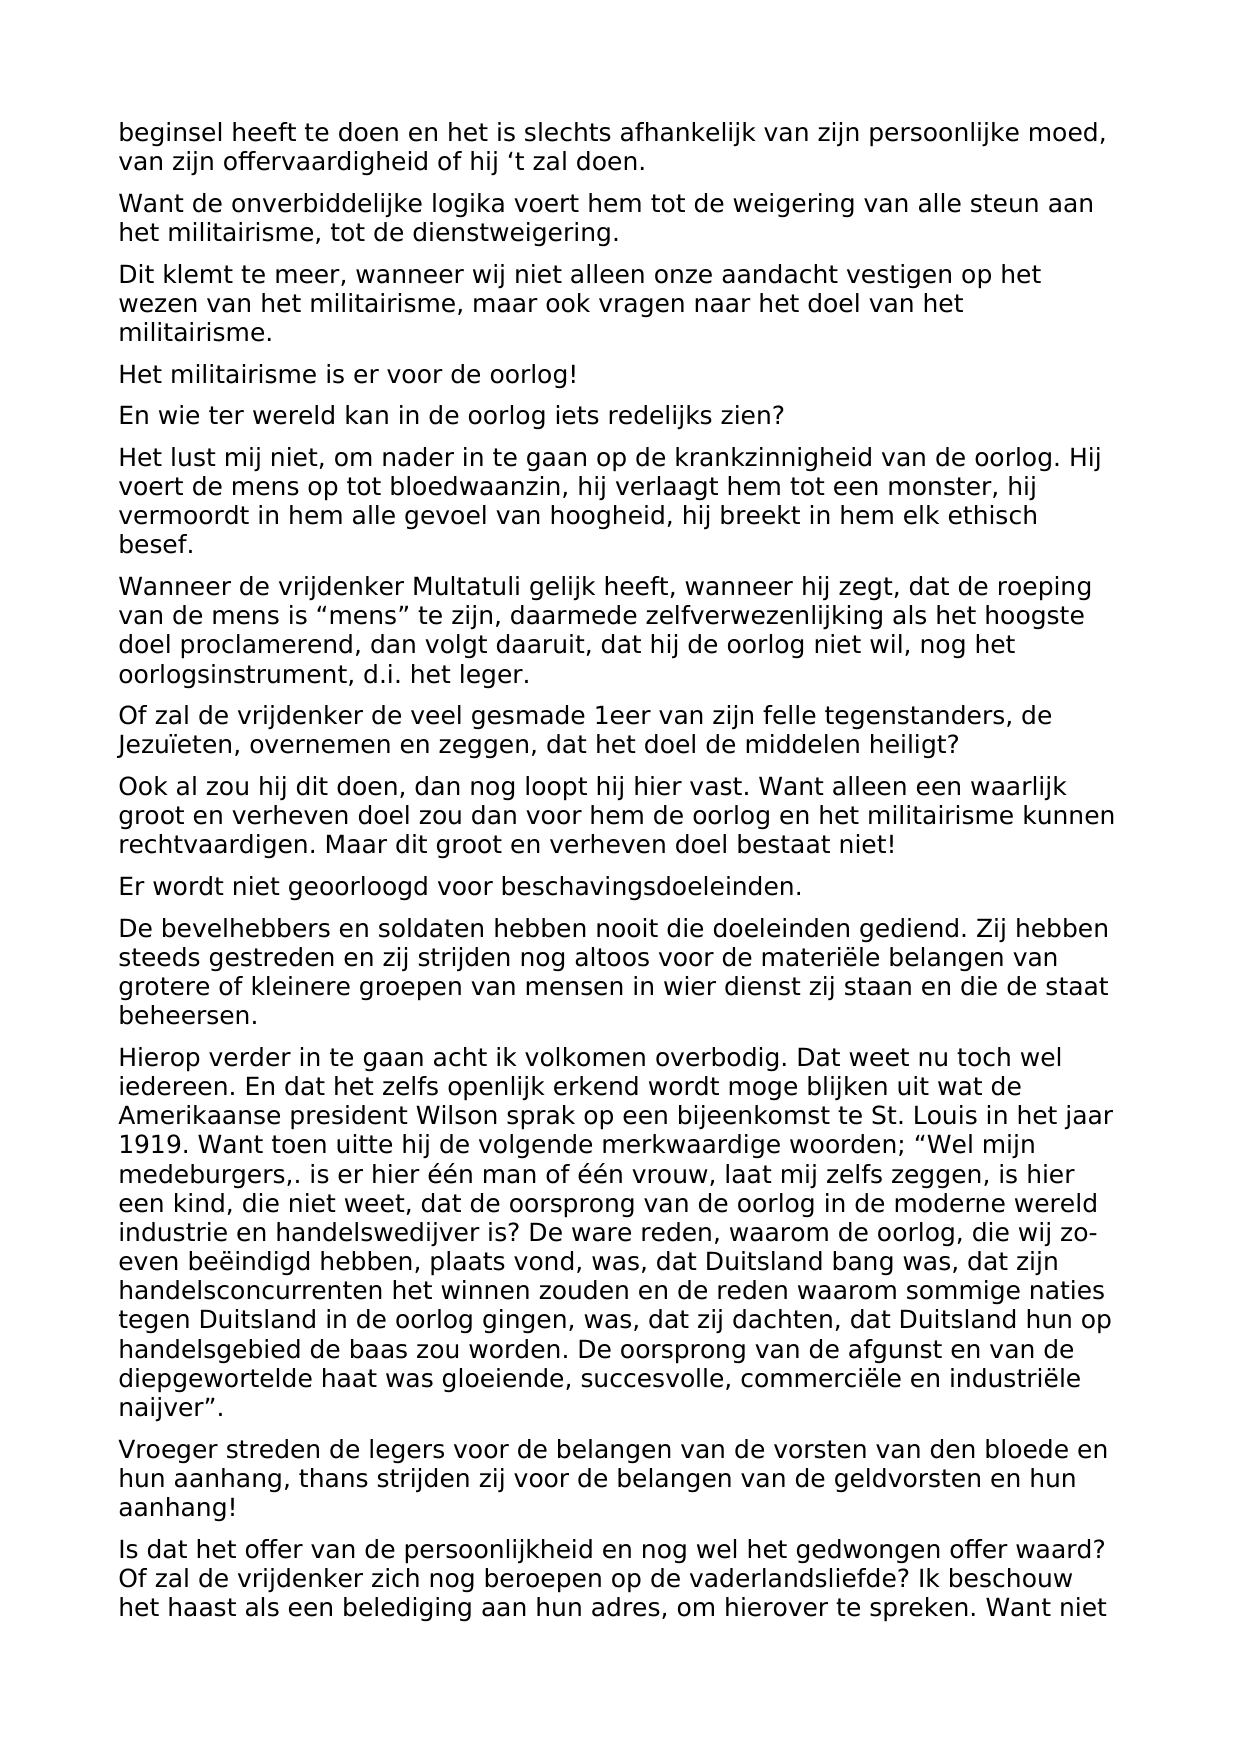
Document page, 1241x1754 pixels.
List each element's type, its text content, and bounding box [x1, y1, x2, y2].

text Hierop verder in te gaan acht ik volkomen overbodig. Dat weet nu toch wel iedereen. En dat het zelfs openlijk erkend wordt moge blijken uit wat de Amerikaanse president Wilson sprak op een bijeenkomst te St. Louis in het jaar 1919. Want toen uitte hij de volgende merkwaardige woorden; “Wel mijn medeburgers,. is er hier één man of één vrouw, laat mij zelfs zeggen, is hier een kind, die niet weet, dat de oorsprong van de oorlog in de moderne wereld industrie en handelswedijver is? De ware reden, waarom de oorlog, die wij zo-even beëindigd hebben, plaats vond, was, dat Duitsland bang was, dat zijn handelsconcurrenten het winnen zouden en de reden waarom sommige naties tegen Duitsland in de oorlog gingen, was, dat zij dachten, dat Duitsland hun op handelsgebied de baas zou worden. De oorsprong van de afgunst en van de diepgewortelde haat was gloeiende, succesvolle, commerciële en industriële naijver”. [118, 1043, 1122, 1422]
text Ook al zou hij dit doen, dan nog loopt hij hier vast. Want alleen een waarlijk groot en verheven doel zou dan voor hem de oorlog en het militairisme kunnen rechtvaardigen. Maar dit groot en verheven doel bestaat niet! [118, 772, 1122, 860]
text Is dat het offer van de persoonlijkheid en nog wel het gedwongen offer waard? Of zal de vrijdenker zich nog beroepen op de vaderlandsliefde? Ik beschouw het haast als een belediging aan hun adres, om hierover te spreken. Want niet [118, 1535, 1122, 1622]
text De bevelhebbers en soldaten hebben nooit die doeleinden gediend. Zij hebben steeds gestreden en zij strijden nog altoos voor de materiële belangen van grotere of kleinere groepen van mensen in wier dienst zij staan en die de staat beheersen. [118, 914, 1122, 1031]
text Er wordt niet geoorloogd voor beschavingsdoeleinden. [118, 872, 1122, 901]
text Dit klemt te meer, wanneer wij niet alleen onze aandacht vestigen op het wezen van het militairisme, maar ook vragen naar het doel van het militairisme. [118, 260, 1122, 347]
text Wanneer de vrijdenker Multatuli gelijk heeft, wanneer hij zegt, dat de roeping van de mens is “mens” te zijn, daarmede zelfverwezenlijking als het hoogste doel proclamerend, dan volgt daaruit, dat hij de oorlog niet wil, nog het oorlogsinstrument, d.i. het leger. [118, 572, 1122, 689]
text Want de onverbiddelijke logika voert hem tot de weigering van alle steun aan het militairisme, tot de dienstweigering. [118, 189, 1122, 247]
text beginsel heeft te doen en het is slechts afhankelijk van zijn persoonlijke moed, van zijn offervaardigheid of hij ‘t zal doen. [118, 118, 1122, 176]
text Of zal de vrijdenker de veel gesmade 1eer van zijn felle tegenstanders, de Jezuïeten, overnemen en zeggen, dat het doel de middelen heiligt? [118, 701, 1122, 760]
text Het lust mij niet, om nader in te gaan op de krankzinnigheid van de oorlog. Hij voert de mens op tot bloedwaanzin, hij verlaagt hem tot een monster, hij vermoordt in hem alle gevoel van hoogheid, hij breekt in hem elk ethisch besef. [118, 443, 1122, 560]
text En wie ter wereld kan in de oorlog iets redelijks zien? [118, 401, 1122, 431]
text Vroeger streden de legers voor de belangen van de vorsten van den bloede en hun aanhang, thans strijden zij voor de belangen van de geldvorsten en hun aanhang! [118, 1435, 1122, 1522]
text Het militairisme is er voor de oorlog! [118, 360, 1122, 389]
